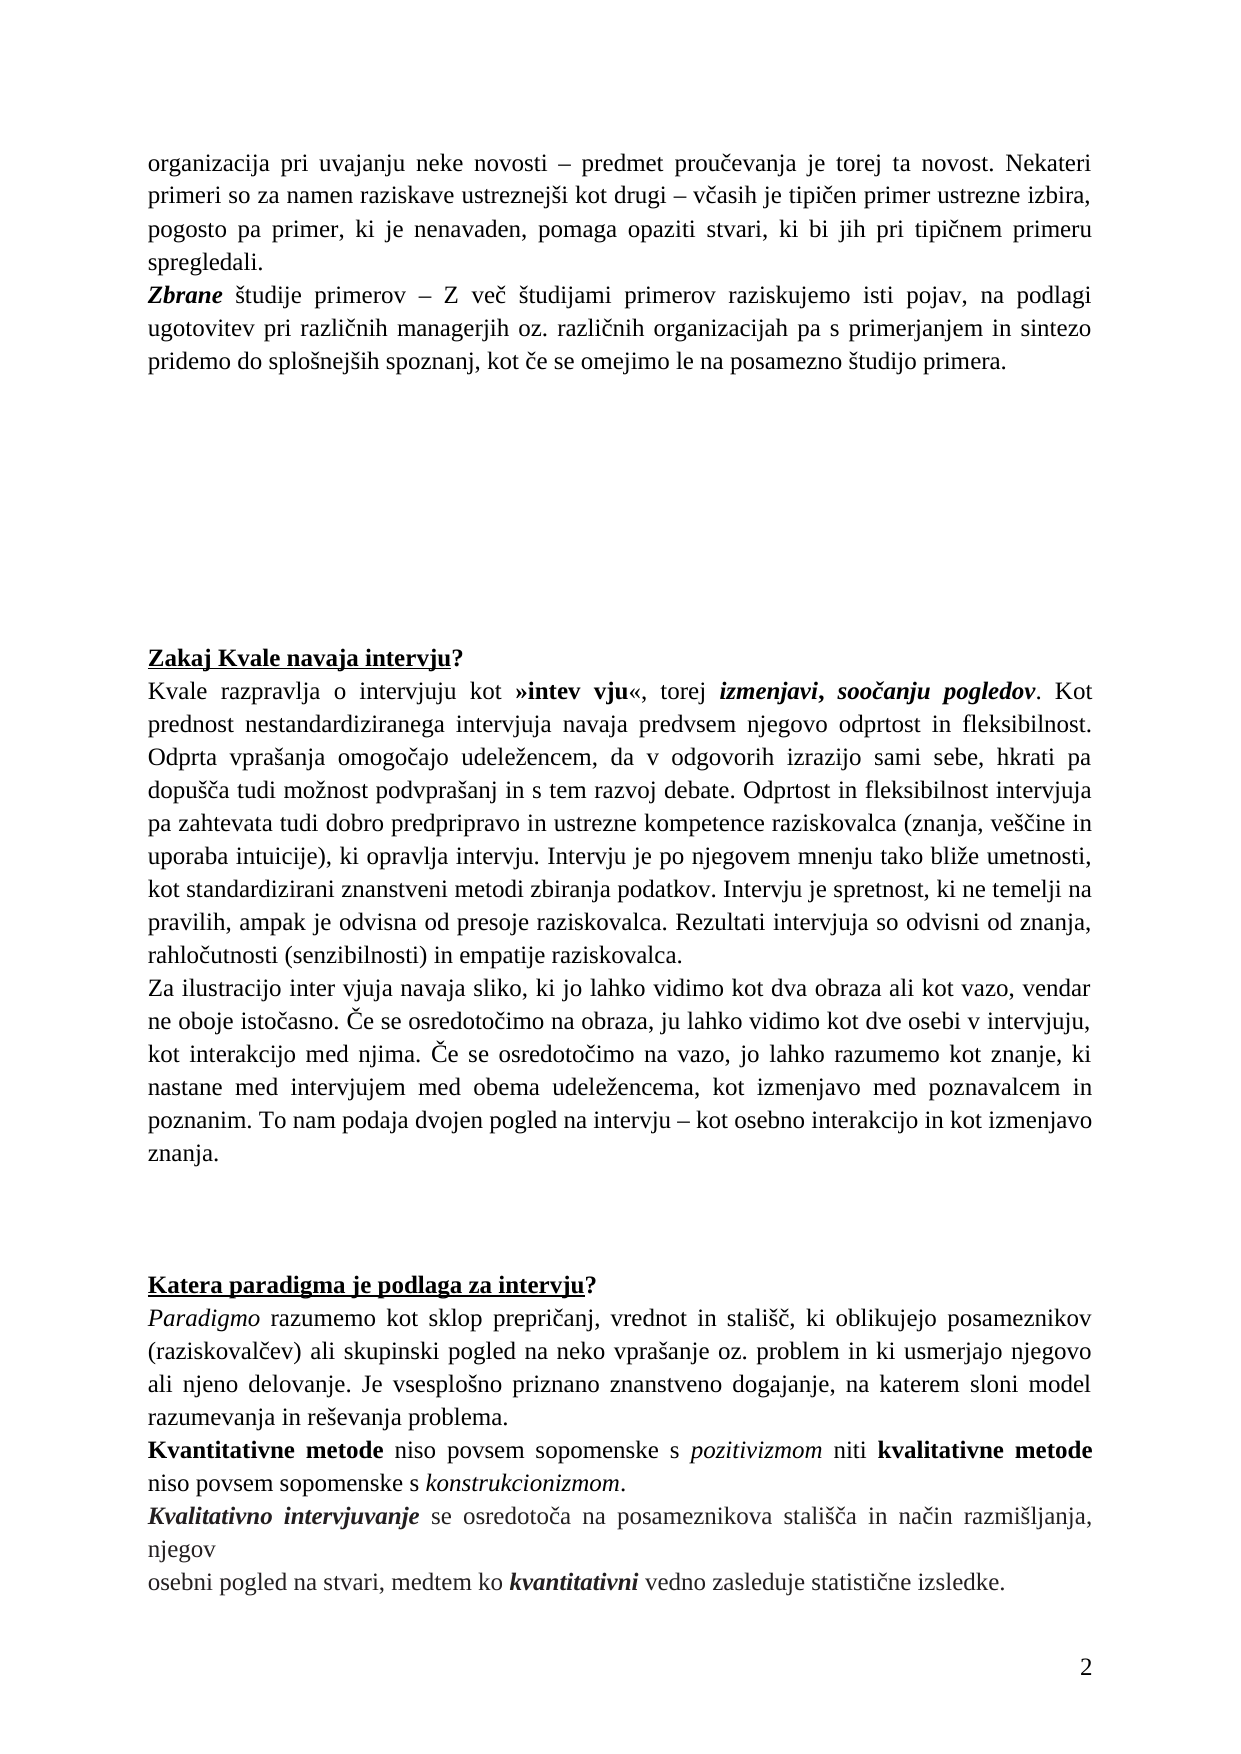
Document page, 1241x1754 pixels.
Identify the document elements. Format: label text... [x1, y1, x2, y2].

text Za ilustracijo inter vjuja navaja sliko, ki jo lahko vidimo kot dva obraza ali kot vazo, vendar ne oboje istočasno. Če se osredotočimo na obraza, ju lahko vidimo kot dve osebi v intervjuju, kot interakcijo med njima. Če se osredotočimo na vazo, jo lahko razumemo kot znanje, ki nastane med intervjujem med obema udeležencema, kot izmenjavo med poznavalcem in poznanim. To nam podaja dvojen pogled na intervju – kot osebno interakcijo in kot izmenjavo znanja. [148, 973, 1093, 1167]
text Kvale razpravlja o intervjuju kot »intev vju«, torej izmenjavi, soočanju pogledov. Kot prednost nestandardiziranega intervjuja navaja predvsem njegovo odprtost in fleksibilnost. Odprta vprašanja omogočajo udeležencem, da v odgovorih izrazijo sami sebe, hkrati pa dopušča tudi možnost podvprašanj in s tem razvoj debate. Odprtost in fleksibilnost intervjuja pa zahtevata tudi dobro predpripravo in ustrezne kompetence raziskovalca (znanja, veščine in uporaba intuicije), ki opravlja intervju. Intervju je po njegovem mnenju tako bliže umetnosti, kot standardizirani znanstveni metodi zbiranja podatkov. Intervju je spretnost, ki ne temelji na pravilih, ampak je odvisna od presoje raziskovalca. Rezultati intervjuja so odvisni od znanja, rahločutnosti (senzibilnosti) in empatije raziskovalca. [148, 676, 1093, 969]
text osebni pogled na stvari, medtem ko kvantitativni vedno zasleduje statistične izsledke. [148, 1567, 1093, 1596]
text Paradigmo razumemo kot sklop prepričanj, vrednot in stališč, ki oblikujejo posameznikov (raziskovalčev) ali skupinski pogled na neko vprašanje oz. problem in ki usmerjajo njegovo ali njeno delovanje. Je vsesplošno priznano znanstveno dogajanje, na katerem sloni model razumevanja in reševanja problema. [148, 1303, 1093, 1431]
text organizacija pri uvajanju neke novosti – predmet proučevanja je torej ta novost. Nekateri primeri so za namen raziskave ustreznejši kot drugi – včasih je tipičen primer ustrezne izbira, pogosto pa primer, ki je nenavaden, pomaga opaziti stvari, ki bi jih pri tipičnem primeru spregledali. [148, 148, 1093, 275]
text Kvalitativno intervjuvanje se osredotoča na posameznikova stališča in način razmišljanja, njegov [148, 1501, 1093, 1563]
text Zakaj Kvale navaja intervju? [148, 643, 1093, 672]
text Zbrane študije primerov – Z več študijami primerov raziskujemo isti pojav, na podlagi ugotovitev pri različnih managerjih oz. različnih organizacijah pa s primerjanjem in sintezo pridemo do splošnejših spoznanj, kot če se omejimo le na posamezno študijo primera. [148, 280, 1093, 374]
text Katera paradigma je podlaga za intervju? [148, 1270, 1093, 1299]
text Kvantitativne metode niso povsem sopomenske s pozitivizmom niti kvalitativne metode niso povsem sopomenske s konstrukcionizmom. [148, 1435, 1093, 1497]
